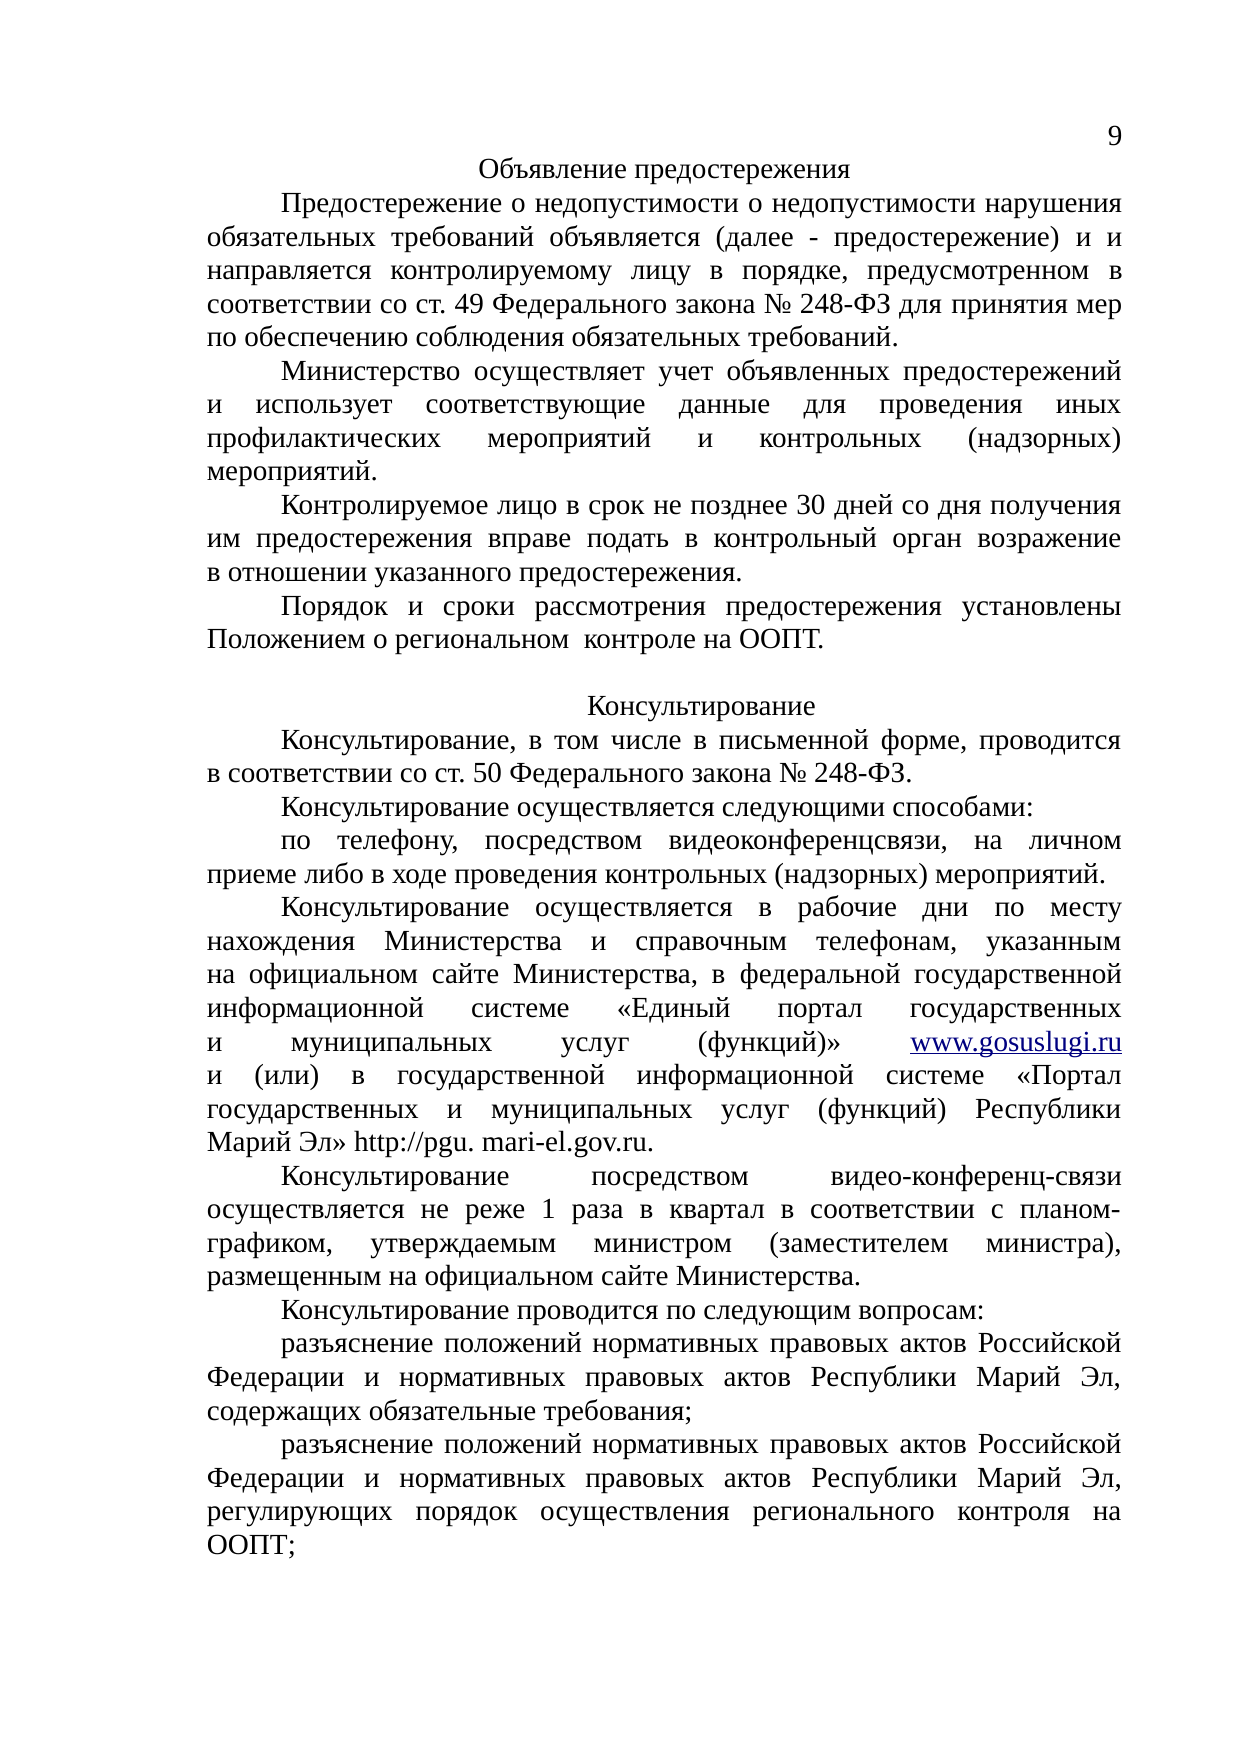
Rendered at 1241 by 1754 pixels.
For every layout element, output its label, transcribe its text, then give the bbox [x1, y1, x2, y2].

text Консультирование проводится по следующим вопросам: [207, 1292, 1122, 1326]
text Контролируемое лицо в срок не позднее 30 дней со дня получения им предостережения вправе подать в контрольный орган возражение в отношении указанного предостережения. [207, 487, 1122, 588]
text Предостережение о недопустимости о недопустимости нарушения обязательных требований объявляется (далее - предостережение) и и направляется контролируемому лицу в порядке, предусмотренном в соответствии со ст. 49 Федерального закона № 248-ФЗ для принятия мер по обеспечению соблюдения обязательных требований. [207, 185, 1122, 353]
text Консультирование осуществляется следующими способами: [207, 789, 1122, 822]
text по телефону, посредством видеоконференцсвязи, на личном приеме либо в ходе проведения контрольных (надзорных) мероприятий. [207, 822, 1122, 889]
text Консультирование, в том числе в письменной форме, проводится в соответствии со ст. 50 Федерального закона № 248-ФЗ. [207, 722, 1122, 789]
text разъяснение положений нормативных правовых актов Российской Федерации и нормативных правовых актов Республики Марий Эл, содержащих обязательные требования; [207, 1326, 1122, 1426]
text Порядок и сроки рассмотрения предостережения установлены Положением о региональном контроле на ООПТ. [207, 588, 1122, 655]
text Консультирование посредством видео-конференц-связи осуществляется не реже 1 раза в квартал в соответствии с планом-графиком, утверждаемым министром (заместителем министра), размещенным на официальном сайте Министерства. [207, 1158, 1122, 1292]
text Консультирование [207, 688, 1122, 722]
text разъяснение положений нормативных правовых актов Российской Федерации и нормативных правовых актов Республики Марий Эл, регулирующих порядок осуществления регионального контроля на ООПТ; [207, 1426, 1122, 1560]
text Министерство осуществляет учет объявленных предостережений и использует соответствующие данные для проведения иных профилактических мероприятий и контрольных (надзорных) мероприятий. [207, 353, 1122, 487]
text Консультирование осуществляется в рабочие дни по месту нахождения Министерства и справочным телефонам, указанным на официальном сайте Министерства, в федеральной государственной информационной системе «Единый портал государственных и муниципальных услуг (функций)» www.gosuslugi.ru и (или) в государственной информационной системе «Портал государственных и муниципальных услуг (функций) Республики Марий Эл» http://pgu. mari-el.gov.ru. [207, 889, 1122, 1158]
text Объявление предостережения [207, 152, 1122, 185]
